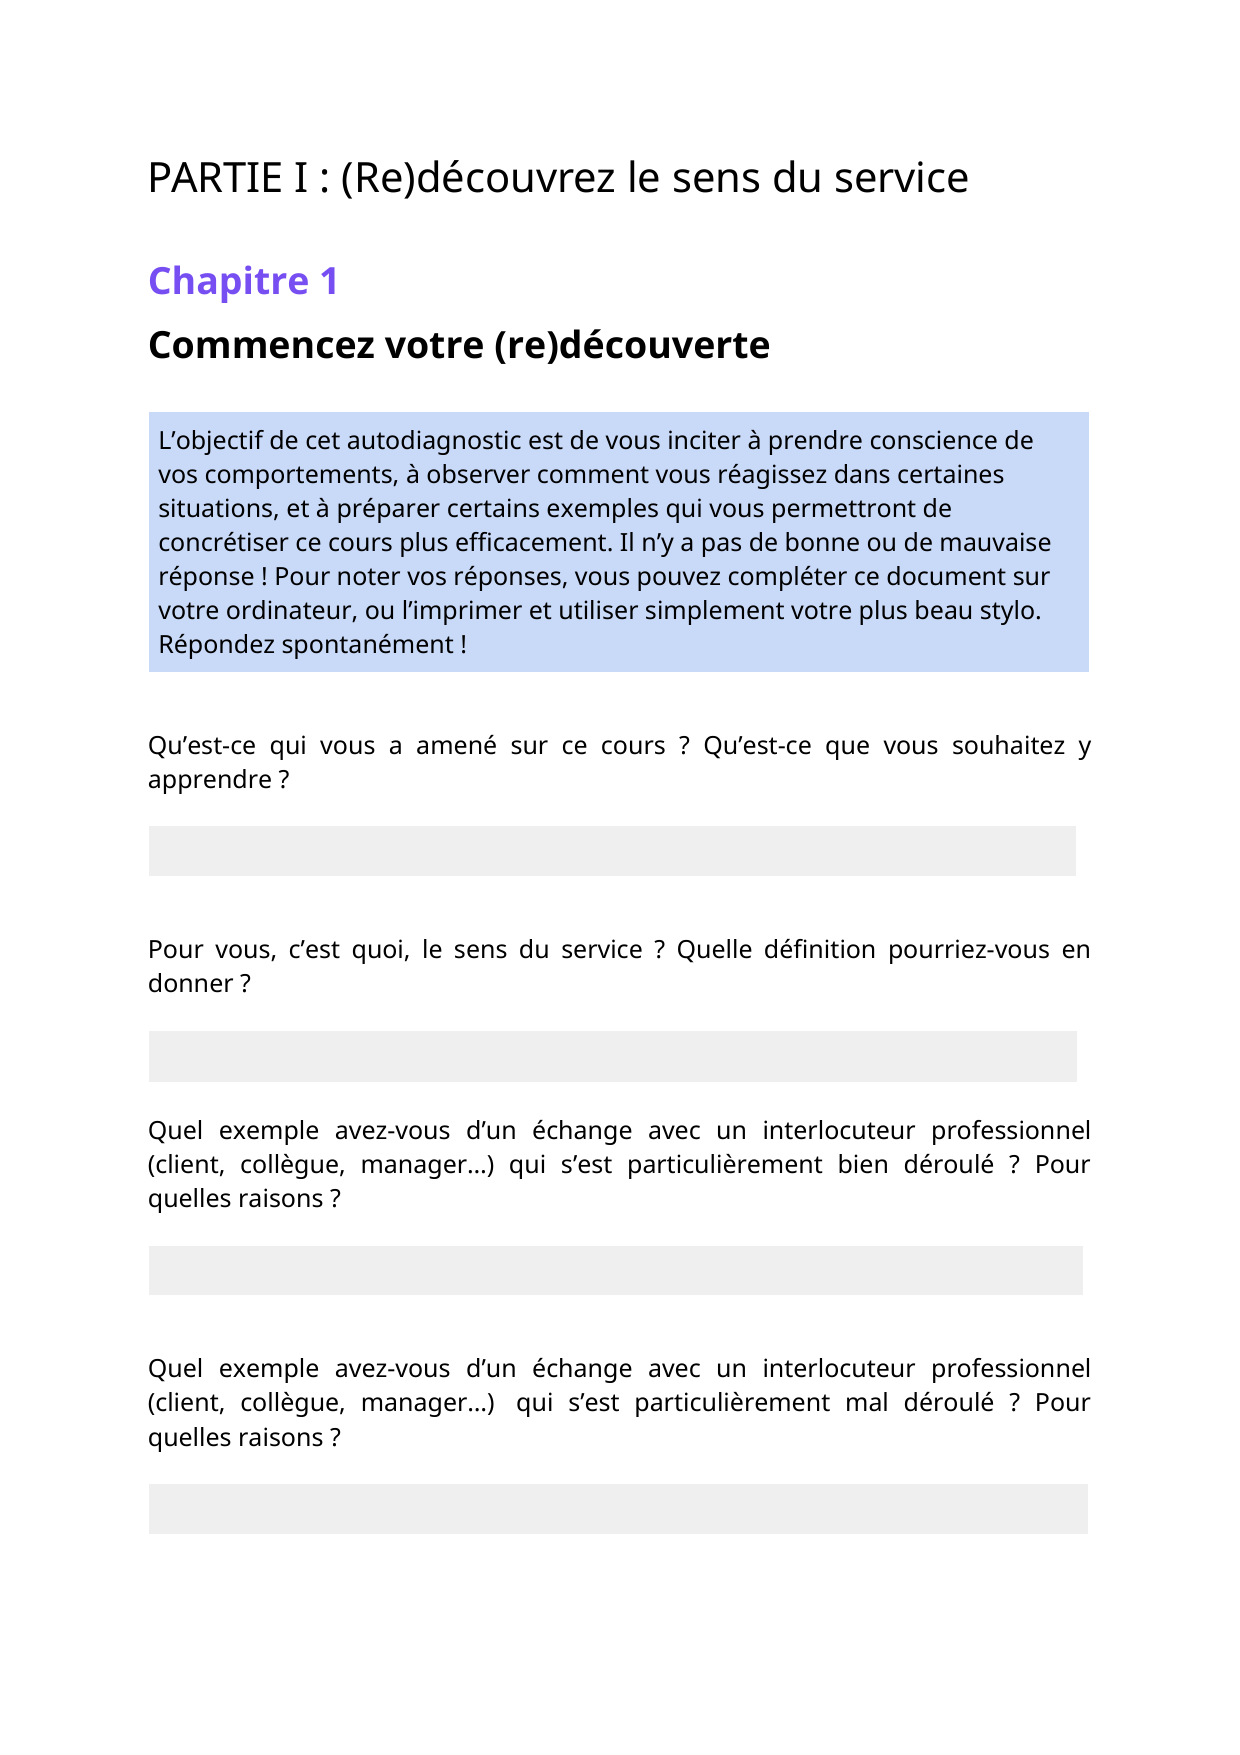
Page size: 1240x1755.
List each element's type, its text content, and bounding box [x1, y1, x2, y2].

text Quel exemple avez-vous d’un échange avec un interlocuteur professionnel (client, collègue, manager…) qui s’est particulièrement bien déroulé ? Pour quelles raisons ? [148, 1113, 1092, 1215]
table_header L’objectif de cet autodiagnostic est de vous inciter à prendre conscience de vos comportements, à observer comment vous réagissez dans certaines situations, et à préparer certains exemples qui vous permettront de concrétiser ce cours plus efficacement. Il n’y a pas de bonne ou de mauvaise réponse ! Pour noter vos réponses, vous pouvez compléter ce document sur votre ordinateur, ou l’imprimer et utiliser simplement votre plus beau stylo. Répondez spontanément ! [149, 412, 1089, 672]
subtitle Chapitre 1 [148, 254, 1092, 305]
table_header [149, 1031, 1077, 1082]
table_header [149, 1246, 1083, 1295]
subtitle PARTIE I : (Re)découvrez le sens du service [148, 148, 1092, 204]
text Qu’est-ce qui vous a amené sur ce cours ? Qu’est-ce que vous souhaitez y apprendre ? [148, 727, 1092, 796]
text Pour vous, c’est quoi, le sens du service ? Quelle définition pourriez-vous en donner ? [148, 932, 1092, 1000]
text Quel exemple avez-vous d’un échange avec un interlocuteur professionnel (client, collègue, manager…) qui s’est particulièrement mal déroulé ? Pour quelles raisons ? [148, 1351, 1092, 1453]
table_header [149, 826, 1076, 876]
subtitle Commencez votre (re)découverte [148, 318, 1092, 369]
table_header [149, 1484, 1088, 1534]
